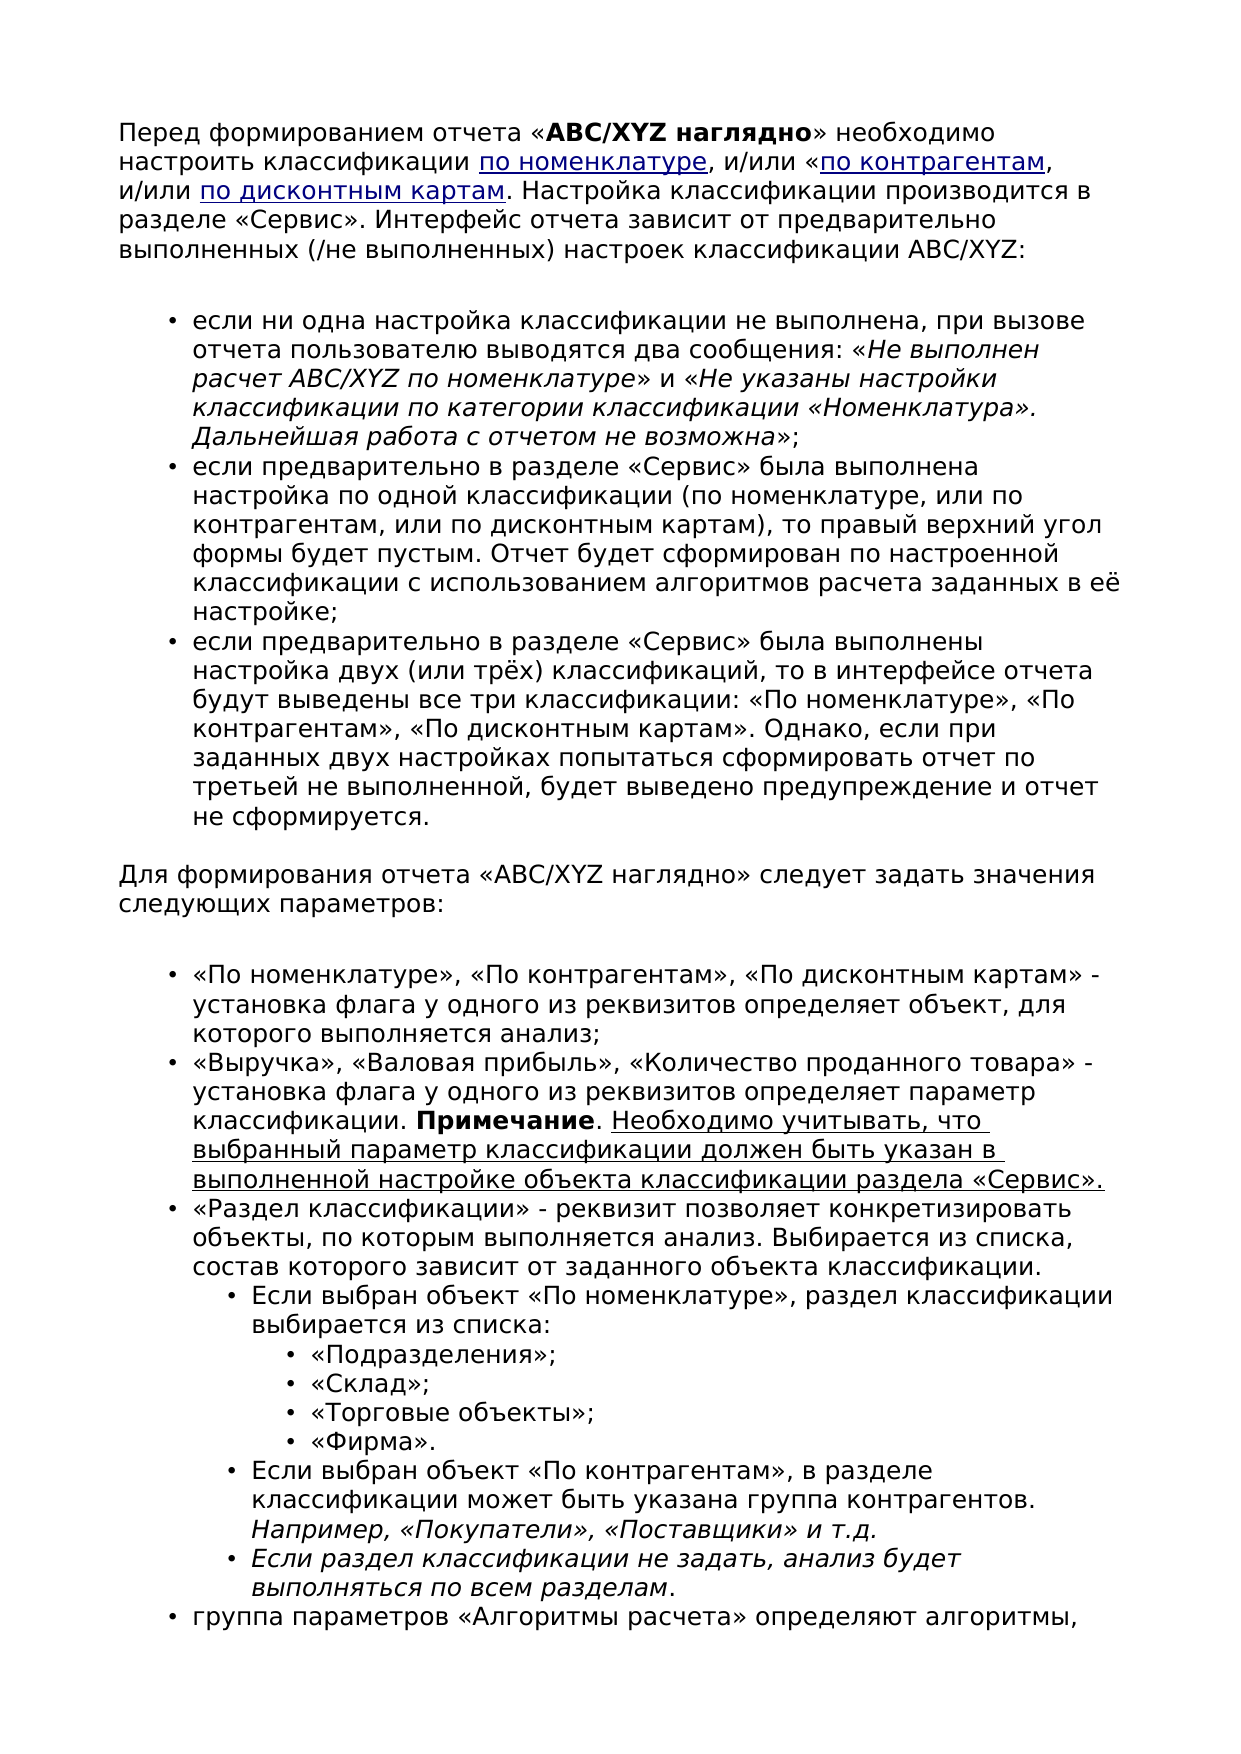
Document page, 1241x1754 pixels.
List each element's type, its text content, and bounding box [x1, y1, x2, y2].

list если предварительно в разделе «Сервис» была выполнены настройка двух (или трёх) классификаций, то в интерфейсе отчета будут выведены все три классификации: «По номенклатуре», «По контрагентам», «По дисконтным картам». Однако, если при заданных двух настройках попытаться сформировать отчет по третьей не выполненной, будет выведено предупреждение и отчет не сформируется. [177, 627, 1122, 831]
list группа параметров «Алгоритмы расчета» определяют алгоритмы, [177, 1602, 1122, 1632]
list «Подразделения»; [295, 1340, 1122, 1369]
text Для формирования отчета «АВС/XYZ наглядно» следует задать значения следующих параметров: [118, 860, 1122, 919]
list Если выбран объект «По контрагентам», в разделе классификации может быть указана группа контрагентов. Например, «Покупатели», «Поставщики» и т.д. [236, 1457, 1122, 1544]
list если ни одна настройка классификации не выполнена, при вызове отчета пользователю выводятся два сообщения: «Не выполнен расчет ABC/XYZ по номенклатуре» и «Не указаны настройки классификации по категории классификации «Номенклатура». Дальнейшая работа с отчетом не возможна»; [177, 306, 1122, 452]
list если предварительно в разделе «Сервис» была выполнена настройка по одной классификации (по номенклатуре, или по контрагентам, или по дисконтным картам), то правый верхний угол формы будет пустым. Отчет будет сформирован по настроенной классификации с использованием алгоритмов расчета заданных в её настройке; [177, 452, 1122, 627]
list «Фирма». [295, 1427, 1122, 1457]
list Если выбран объект «По номенклатуре», раздел классификации выбирается из списка: [236, 1282, 1122, 1340]
list «По номенклатуре», «По контрагентам», «По дисконтным картам» - установка флага у одного из реквизитов определяет объект, для которого выполняется анализ; [177, 961, 1122, 1048]
list «Раздел классификации» - реквизит позволяет конкретизировать объекты, по которым выполняется анализ. Выбирается из списка, состав которого зависит от заданного объекта классификации. [177, 1194, 1122, 1282]
list Если раздел классификации не задать, анализ будет выполняться по всем разделам. [236, 1544, 1122, 1602]
text Перед формированием отчета «АВС/XYZ наглядно» необходимо настроить классификации по номенклатуре, и/или «по контрагентам, и/или по дисконтным картам. Настройка классификации производится в разделе «Сервис». Интерфейс отчета зависит от предварительно выполненных (/не выполненных) настроек классификации ABC/XYZ: [118, 118, 1122, 264]
list «Выручка», «Валовая прибыль», «Количество проданного товара» - установка флага у одного из реквизитов определяет параметр классификации. Примечание. Необходимо учитывать, что выбранный параметр классификации должен быть указан в выполненной настройке объекта классификации раздела «Сервис». [177, 1048, 1122, 1194]
list «Торговые объекты»; [295, 1398, 1122, 1427]
list «Склад»; [295, 1369, 1122, 1398]
